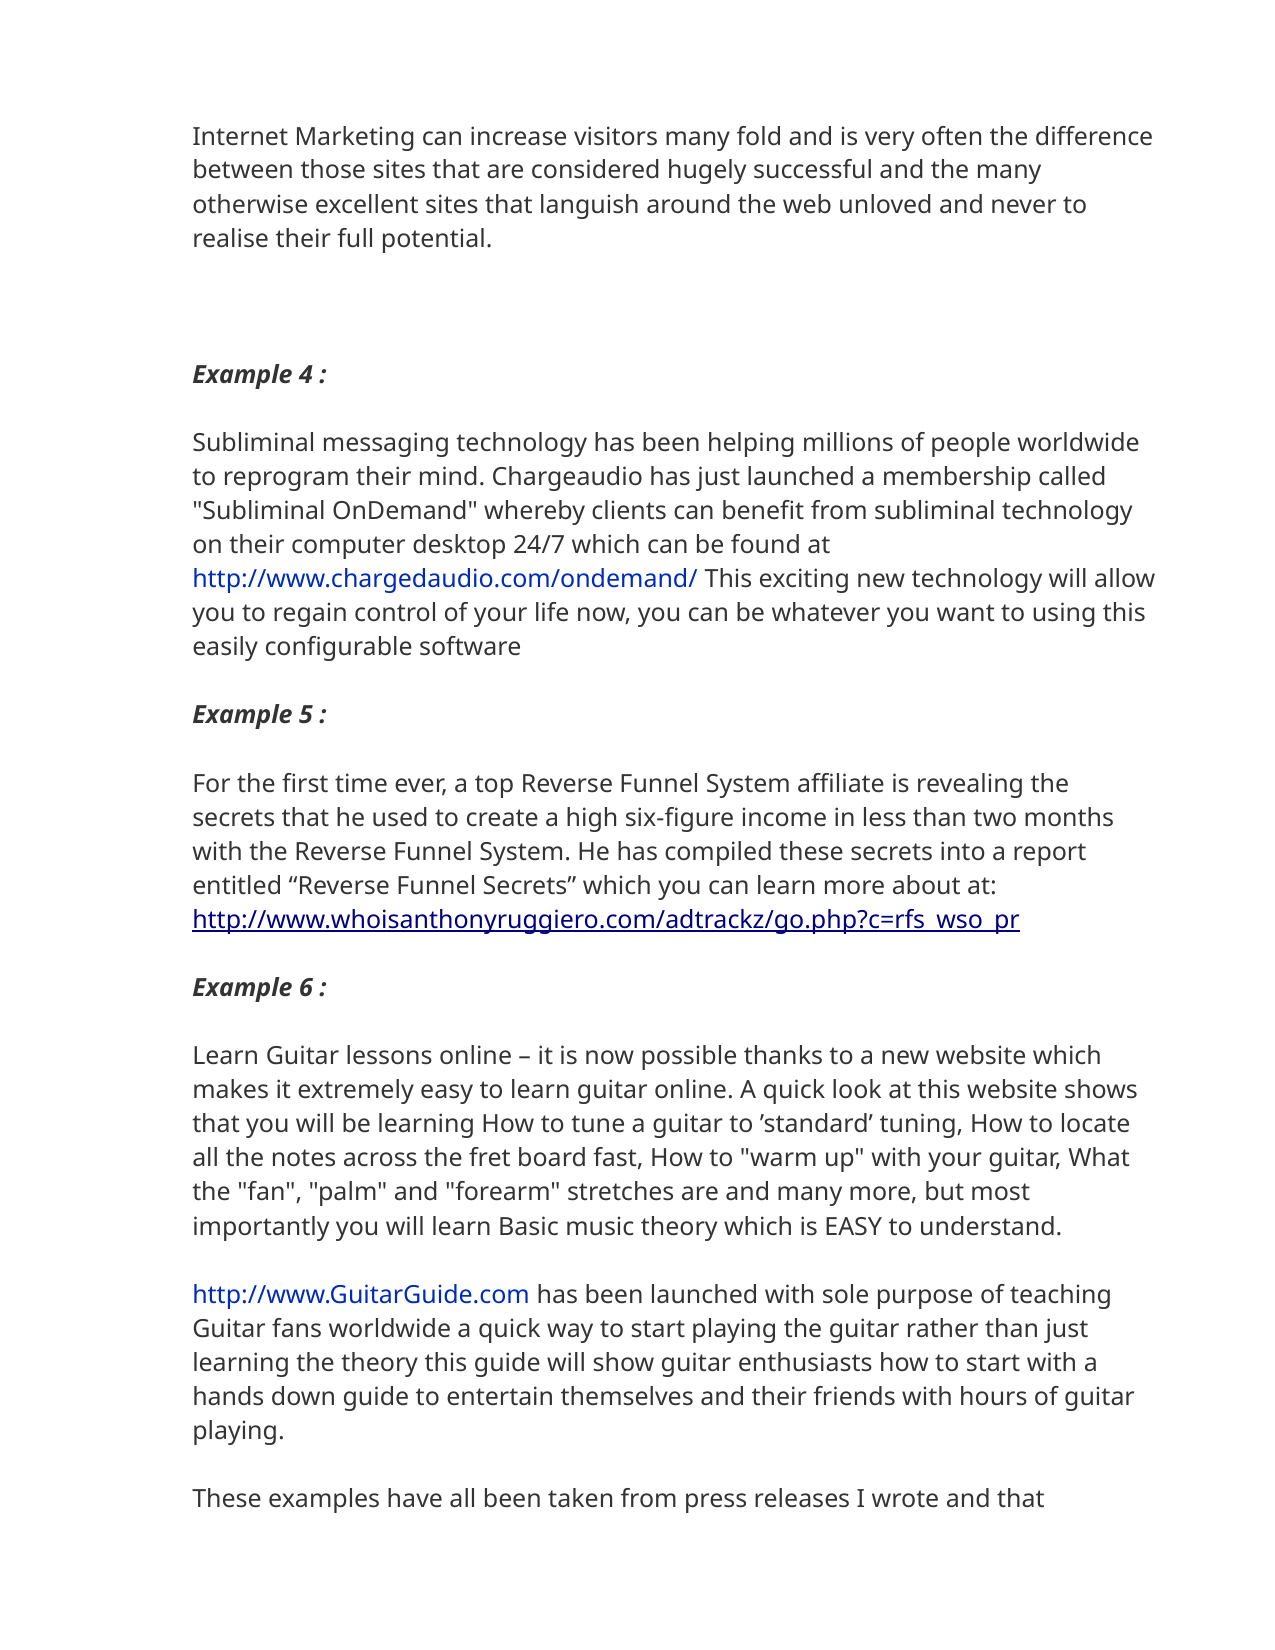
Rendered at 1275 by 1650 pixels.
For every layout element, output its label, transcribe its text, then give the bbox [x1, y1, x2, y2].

text Learn Guitar lessons online – it is now possible thanks to a new website which [192, 1038, 1157, 1072]
text easily configurable software [192, 629, 1157, 663]
text to reprogram their mind. Chargeaudio has just launched a membership called [192, 459, 1157, 493]
text Internet Marketing can increase visitors many fold and is very often the difference [192, 118, 1157, 152]
text playing. [192, 1412, 1157, 1447]
text http://www.chargedaudio.com/ondemand/ This exciting new technology will allow [192, 561, 1157, 595]
text makes it extremely easy to learn guitar online. A quick look at this website shows [192, 1072, 1157, 1106]
text Guitar fans worldwide a quick way to start playing the guitar rather than just [192, 1310, 1157, 1344]
text all the notes across the fret board fast, How to "warm up" with your guitar, What [192, 1140, 1157, 1174]
text otherwise excellent sites that languish around the web unloved and never to [192, 186, 1157, 220]
text For the first time ever, a top Reverse Funnel System affiliate is revealing the [192, 765, 1157, 799]
text Example 6 : [192, 970, 1157, 1004]
text These examples have all been taken from press releases I wrote and that [192, 1481, 1157, 1515]
text "Subliminal OnDemand" whereby clients can benefit from subliminal technology [192, 493, 1157, 527]
text between those sites that are considered hugely successful and the many [192, 152, 1157, 186]
text with the Reverse Funnel System. He has compiled these secrets into a report [192, 833, 1157, 867]
text Example 4 : [192, 357, 1157, 391]
text importantly you will learn Basic music theory which is EASY to understand. [192, 1208, 1157, 1242]
text entitled “Reverse Funnel Secrets” which you can learn more about at: [192, 867, 1157, 902]
text secrets that he used to create a high six-figure income in less than two months [192, 799, 1157, 833]
text that you will be learning How to tune a guitar to ’standard’ tuning, How to locate [192, 1106, 1157, 1140]
text hands down guide to entertain themselves and their friends with hours of guitar [192, 1378, 1157, 1412]
text http://www.GuitarGuide.com has been launched with sole purpose of teaching [192, 1276, 1157, 1310]
text learning the theory this guide will show guitar enthusiasts how to start with a [192, 1344, 1157, 1378]
text the "fan", "palm" and "forearm" stretches are and many more, but most [192, 1174, 1157, 1208]
text on their computer desktop 24/7 which can be found at [192, 527, 1157, 561]
text realise their full potential. [192, 220, 1157, 254]
text http://www.whoisanthonyruggiero.com/adtrackz/go.php?c=rfs_wso_pr [192, 902, 1157, 936]
text you to regain control of your life now, you can be whatever you want to using this [192, 595, 1157, 629]
text Example 5 : [192, 697, 1157, 731]
text Subliminal messaging technology has been helping millions of people worldwide [192, 425, 1157, 459]
